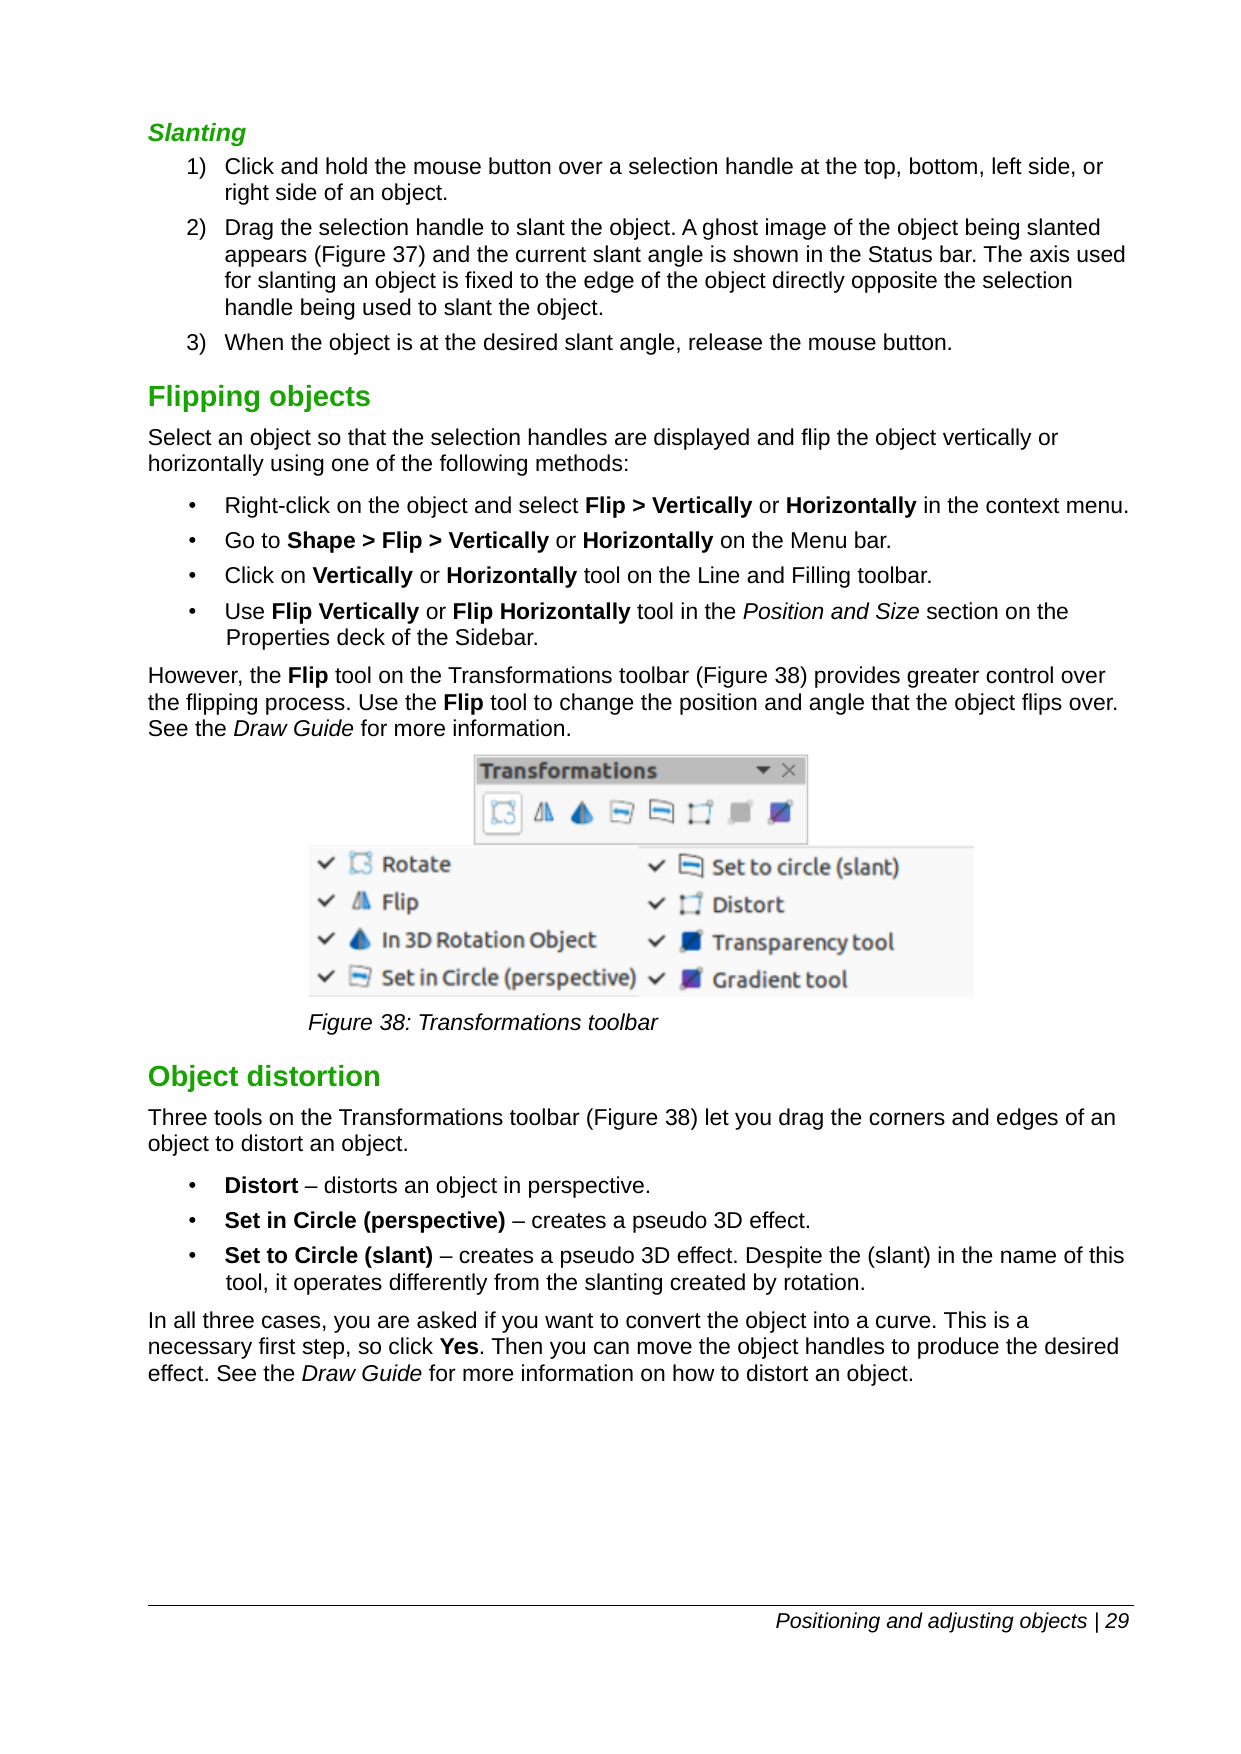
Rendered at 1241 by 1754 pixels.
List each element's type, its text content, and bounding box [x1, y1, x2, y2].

subtitle Flipping objects [148, 379, 1134, 412]
text In all three cases, you are asked if you want to convert the object into a curve. This is a necessary first step, so click Yes. Then you can move the object handles to produce the desired effect. See the Draw Guide for more information on how to distort an object. [148, 1307, 1134, 1386]
text Figure 38: Transformations toolbar [308, 1008, 974, 1035]
text Three tools on the Transformations toolbar (Figure 38) let you drag the corners and edges of an object to distort an object. [148, 1104, 1134, 1157]
list Click and hold the mouse button over a selection handle at the top, bottom, left side, or right side of an object. [207, 153, 1134, 206]
picture [307, 753, 974, 997]
list Go to Shape > Flip > Vertically or Horizontally on the Menu bar. [185, 524, 1134, 554]
list When the object is at the desired slant angle, release the mouse button. [207, 329, 1134, 355]
list Select an object so that the selection handles are displayed and flip the object vertically or horizontally using one of the following methods: [148, 424, 1134, 477]
list Set to Circle (slant) – creates a pseudo 3D effect. Despite the (slant) in the name of this tool, it operates differently from the slanting created by rotation. [185, 1239, 1134, 1298]
text However, the Flip tool on the Transformations toolbar (Figure 38) provides greater control over the flipping process. Use the Flip tool to change the position and angle that the object flips over. See the Draw Guide for more information. [148, 662, 1134, 741]
list Set in Circle (perspective) – creates a pseudo 3D effect. [185, 1204, 1134, 1233]
subtitle Slanting [148, 118, 1134, 147]
list Click on Vertically or Horizontally tool on the Line and Filling toolbar. [185, 559, 1134, 589]
list Use Flip Vertically or Flip Horizontally tool in the Position and Size section on the Properties deck of the Sidebar. [185, 595, 1134, 653]
subtitle Object distortion [148, 1058, 1134, 1092]
list Drag the selection handle to slant the object. A ghost image of the object being slanted appears (Figure 37) and the current slant angle is shown in the Status bar. The axis used for slanting an object is fixed to the edge of the object directly opposite the selection handle being used to slant the object. [207, 214, 1134, 320]
list Right-click on the object and select Flip > Vertically or Horizontally in the context menu. [185, 489, 1134, 518]
list Distort – distorts an object in perspective. [185, 1169, 1134, 1198]
